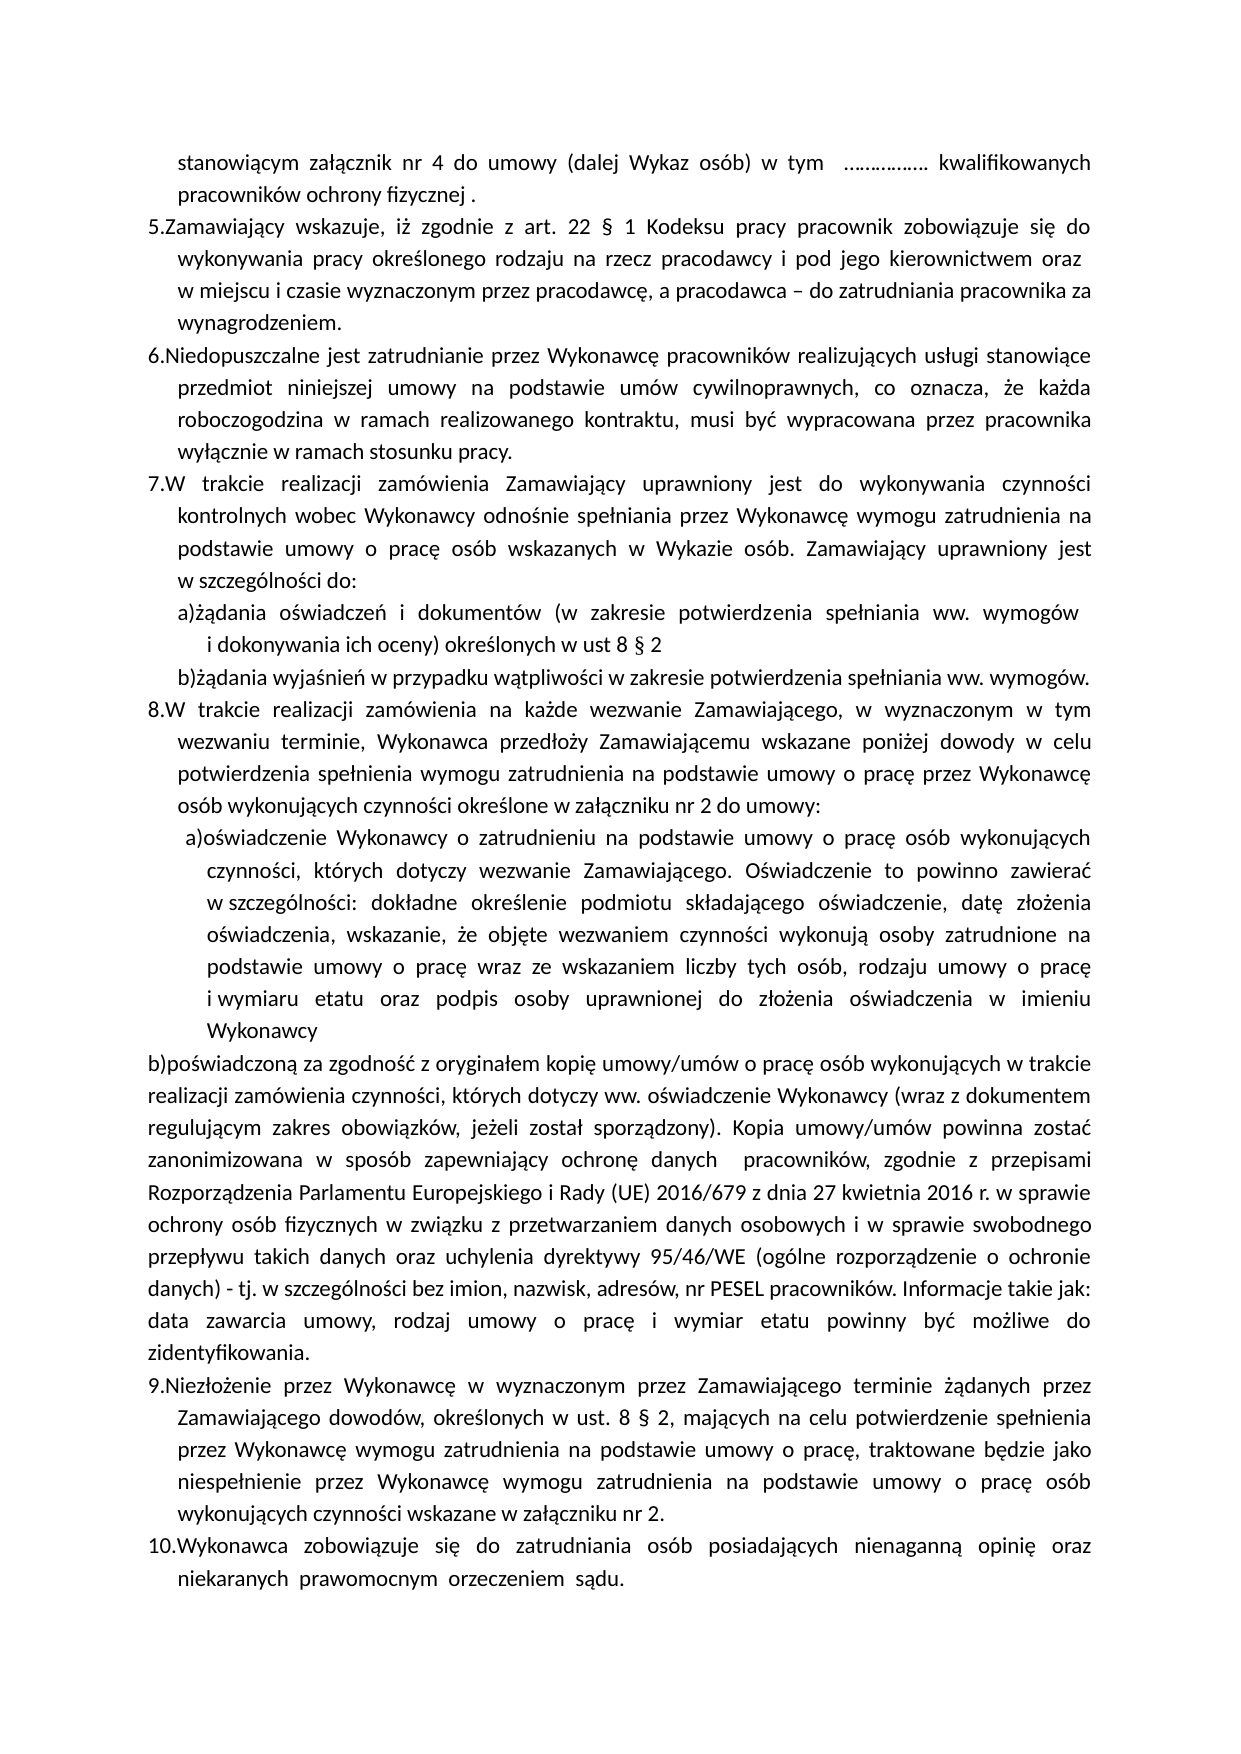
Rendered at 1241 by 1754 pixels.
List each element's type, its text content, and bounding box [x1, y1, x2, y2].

list oświadczenie Wykonawcy o zatrudnieniu na podstawie umowy o pracę osób wykonujących czynności, których dotyczy wezwanie Zamawiającego. Oświadczenie to powinno zawierać w szczególności: dokładne określenie podmiotu składającego oświadczenie, datę złożenia oświadczenia, wskazanie, że objęte wezwaniem czynności wykonują osoby zatrudnione na podstawie umowy o pracę wraz ze wskazaniem liczby tych osób, rodzaju umowy o pracę i wymiaru etatu oraz podpis osoby uprawnionej do złożenia oświadczenia w imieniu Wykonawcy [185, 823, 1093, 1045]
list Niezłożenie przez Wykonawcę w wyznaczonym przez Zamawiającego terminie żądanych przez Zamawiającego dowodów, określonych w ust. 8 § 2, mających na celu potwierdzenie spełnienia przez Wykonawcę wymogu zatrudnienia na podstawie umowy o pracę, traktowane będzie jako niespełnienie przez Wykonawcę wymogu zatrudnienia na podstawie umowy o pracę osób wykonujących czynności wskazane w załączniku nr 2. [148, 1371, 1093, 1527]
list W trakcie realizacji zamówienia Zamawiający uprawniony jest do wykonywania czynności kontrolnych wobec Wykonawcy odnośnie spełniania przez Wykonawcę wymogu zatrudnienia na podstawie umowy o pracę osób wskazanych w Wykazie osób. Zamawiający uprawniony jest w szczególności do: [148, 469, 1093, 594]
list W trakcie realizacji zamówienia na każde wezwanie Zamawiającego, w wyznaczonym w tym wezwaniu terminie, Wykonawca przedłoży Zamawiającemu wskazane poniżej dowody w celu potwierdzenia spełnienia wymogu zatrudnienia na podstawie umowy o pracę przez Wykonawcę osób wykonujących czynności określone w załączniku nr 2 do umowy: [148, 695, 1093, 819]
list stanowiącym załącznik nr 4 do umowy (dalej Wykaz osób) w tym ……………. kwalifikowanych pracowników ochrony fizycznej . [148, 148, 1093, 208]
list Niedopuszczalne jest zatrudnianie przez Wykonawcę pracowników realizujących usługi stanowiące przedmiot niniejszej umowy na podstawie umów cywilnoprawnych, co oznacza, że każda roboczogodzina w ramach realizowanego kontraktu, musi być wypracowana przez pracownika wyłącznie w ramach stosunku pracy. [148, 341, 1093, 465]
list żądania wyjaśnień w przypadku wątpliwości w zakresie potwierdzenia spełniania ww. wymogów. [177, 663, 1093, 691]
list Wykonawca zobowiązuje się do zatrudniania osób posiadających nienaganną opinię oraz niekaranych prawomocnym orzeczeniem sądu. [148, 1532, 1093, 1592]
list Zamawiający wskazuje, iż zgodnie z art. 22 § 1 Kodeksu pracy pracownik zobowiązuje się do wykonywania pracy określonego rodzaju na rzecz pracodawcy i pod jego kierownictwem oraz w miejscu i czasie wyznaczonym przez pracodawcę, a pracodawca – do zatrudniania pracownika za wynagrodzeniem. [148, 212, 1093, 337]
list poświadczoną za zgodność z oryginałem kopię umowy/umów o pracę osób wykonujących w trakcie realizacji zamówienia czynności, których dotyczy ww. oświadczenie Wykonawcy (wraz z dokumentem regulującym zakres obowiązków, jeżeli został sporządzony). Kopia umowy/umów powinna zostać zanonimizowana w sposób zapewniający ochronę danych pracowników, zgodnie z przepisami Rozporządzenia Parlamentu Europejskiego i Rady (UE) 2016/679 z dnia 27 kwietnia 2016 r. w sprawie ochrony osób fizycznych w związku z przetwarzaniem danych osobowych i w sprawie swobodnego przepływu takich danych oraz uchylenia dyrektywy 95/46/WE (ogólne rozporządzenie o ochronie danych) - tj. w szczególności bez imion, nazwisk, adresów, nr PESEL pracowników. Informacje takie jak: data zawarcia umowy, rodzaj umowy o pracę i wymiar etatu powinny być możliwe do zidentyfikowania. [148, 1049, 1093, 1367]
list żądania oświadczeń i dokumentów (w zakresie potwierdzenia spełniania ww. wymogów i dokonywania ich oceny) określonych w ust 8 § 2 [177, 598, 1093, 658]
